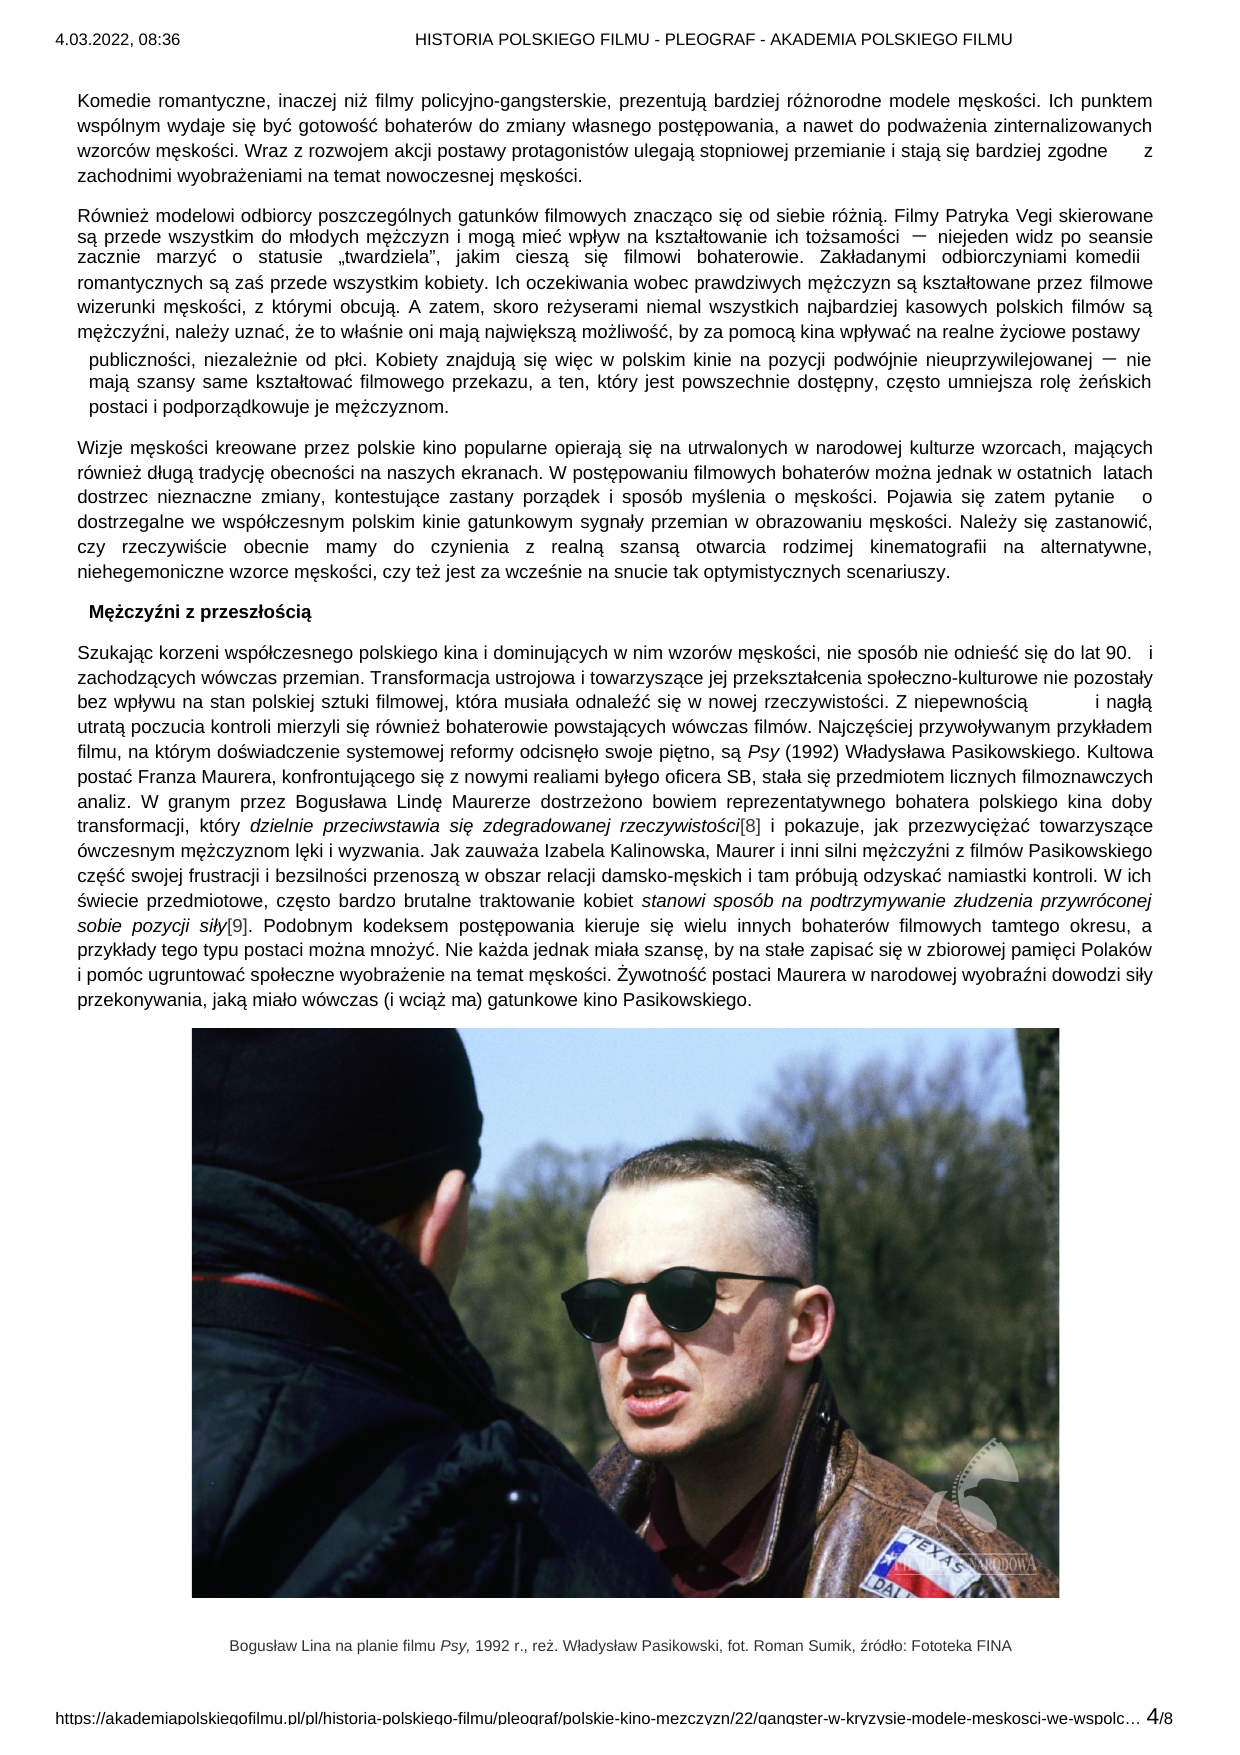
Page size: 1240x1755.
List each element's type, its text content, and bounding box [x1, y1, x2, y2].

text Bogusław Lina na planie filmu Psy, 1992 r., reż. Władysław Pasikowski, fot. Roman Sumik, źródło: Fototeka FINA [141, 1637, 1101, 1655]
text romantycznych są zaś przede wszystkim kobiety. Ich oczekiwania wobec prawdziwych mężczyzn są kształtowane przez filmowe wizerunki męskości, z którymi obcują. A zatem, skoro reżyserami niemal wszystkich najbardziej kasowych polskich filmów są mężczyźni, należy uznać, że to właśnie oni mają największą możliwość, by za pomocą kina wpływać na realne życiowe postawy [77, 272, 1153, 343]
text Komedie romantyczne, inaczej niż filmy policyjno-gangsterskie, prezentują bardziej różnorodne modele męskości. Ich punktem wspólnym wydaje się być gotowość bohaterów do zmiany własnego postępowania, a nawet do podważenia zinternalizowanych wzorców męskości. Wraz z rozwojem akcji postawy protagonistów ulegają stopniowej przemianie i stają się bardziej zgodne z zachodnimi wyobrażeniami na temat nowoczesnej męskości. [77, 90, 1153, 186]
subtitle Mężczyźni z przeszłością [88, 601, 1164, 623]
text mają szansy same kształtować filmowego przekazu, a ten, który jest powszechnie dostępny, często umniejsza rolę żeńskich [88, 372, 1164, 393]
text Również modelowi odbiorcy poszczególnych gatunków filmowych znacząco się od siebie różnią. Filmy Patryka Vegi skierowane są przede wszystkim do młodych mężczyzn i mogą mieć wpływ na kształtowanie ich tożsamości － niejeden widz po seansie zacznie marzyć o statusie „twardziela”, jakim cieszą się filmowi bohaterowie. Zakładanymi odbiorczyniami komedii [77, 207, 1153, 268]
text postaci i podporządkowuje je mężczyznom. [88, 396, 1164, 418]
text Szukając korzeni współczesnego polskiego kina i dominujących w nim wzorów męskości, nie sposób nie odnieść się do lat 90. i zachodzących wówczas przemian. Transformacja ustrojowa i towarzyszące jej przekształcenia społeczno-kulturowe nie pozostały bez wpływu na stan polskiej sztuki filmowej, która musiała odnaleźć się w nowej rzeczywistości. Z niepewnością i nagłą utratą poczucia kontroli mierzyli się również bohaterowie powstających wówczas filmów. Najczęściej przywoływanym przykładem filmu, na którym doświadczenie systemowej reformy odcisnęło swoje piętno, są Psy (1992) Władysława Pasikowskiego. Kultowa postać Franza Maurera, konfrontującego się z nowymi realiami byłego oficera SB, stała się przedmiotem licznych filmoznawczych analiz. W granym przez Bogusława Lindę Maurerze dostrzeżono bowiem reprezentatywnego bohatera polskiego kina doby transformacji, który dzielnie przeciwstawia się zdegradowanej rzeczywistości[8] i pokazuje, jak przezwyciężać towarzyszące ówczesnym mężczyznom lęki i wyzwania. Jak zauważa Izabela Kalinowska, Maurer i inni silni mężczyźni z filmów Pasikowskiego część swojej frustracji i bezsilności przenoszą w obszar relacji damsko-męskich i tam próbują odzyskać namiastki kontroli. W ich świecie przedmiotowe, często bardzo brutalne traktowanie kobiet stanowi sposób na podtrzymywanie złudzenia przywróconej sobie pozycji siły[9]. Podobnym kodeksem postępowania kieruje się wielu innych bohaterów filmowych tamtego okresu, a przykłady tego typu postaci można mnożyć. Nie każda jednak miała szansę, by na stałe zapisać się w zbiorowej pamięci Polaków i pomóc ugruntować społeczne wyobrażenie na temat męskości. Żywotność postaci Maurera w narodowej wyobraźni dowodzi siły przekonywania, jaką miało wówczas (i wciąż ma) gatunkowe kino Pasikowskiego. [77, 642, 1153, 1010]
text Wizje męskości kreowane przez polskie kino popularne opierają się na utrwalonych w narodowej kulturze wzorcach, mających również długą tradycję obecności na naszych ekranach. W postępowaniu filmowych bohaterów można jednak w ostatnich latach dostrzec nieznaczne zmiany, kontestujące zastany porządek i sposób myślenia o męskości. Pojawia się zatem pytanie o dostrzegalne we współczesnym polskim kinie gatunkowym sygnały przemian w obrazowaniu męskości. Należy się zastanowić, czy rzeczywiście obecnie mamy do czynienia z realną szansą otwarcia rodzimej kinematografii na alternatywne, niehegemoniczne wzorce męskości, czy też jest za wcześnie na snucie tak optymistycznych scenariuszy. [77, 437, 1153, 582]
text publiczności, niezależnie od płci. Kobiety znajdują się więc w polskim kinie na pozycji podwójnie nieuprzywilejowanej － nie [88, 346, 1164, 372]
